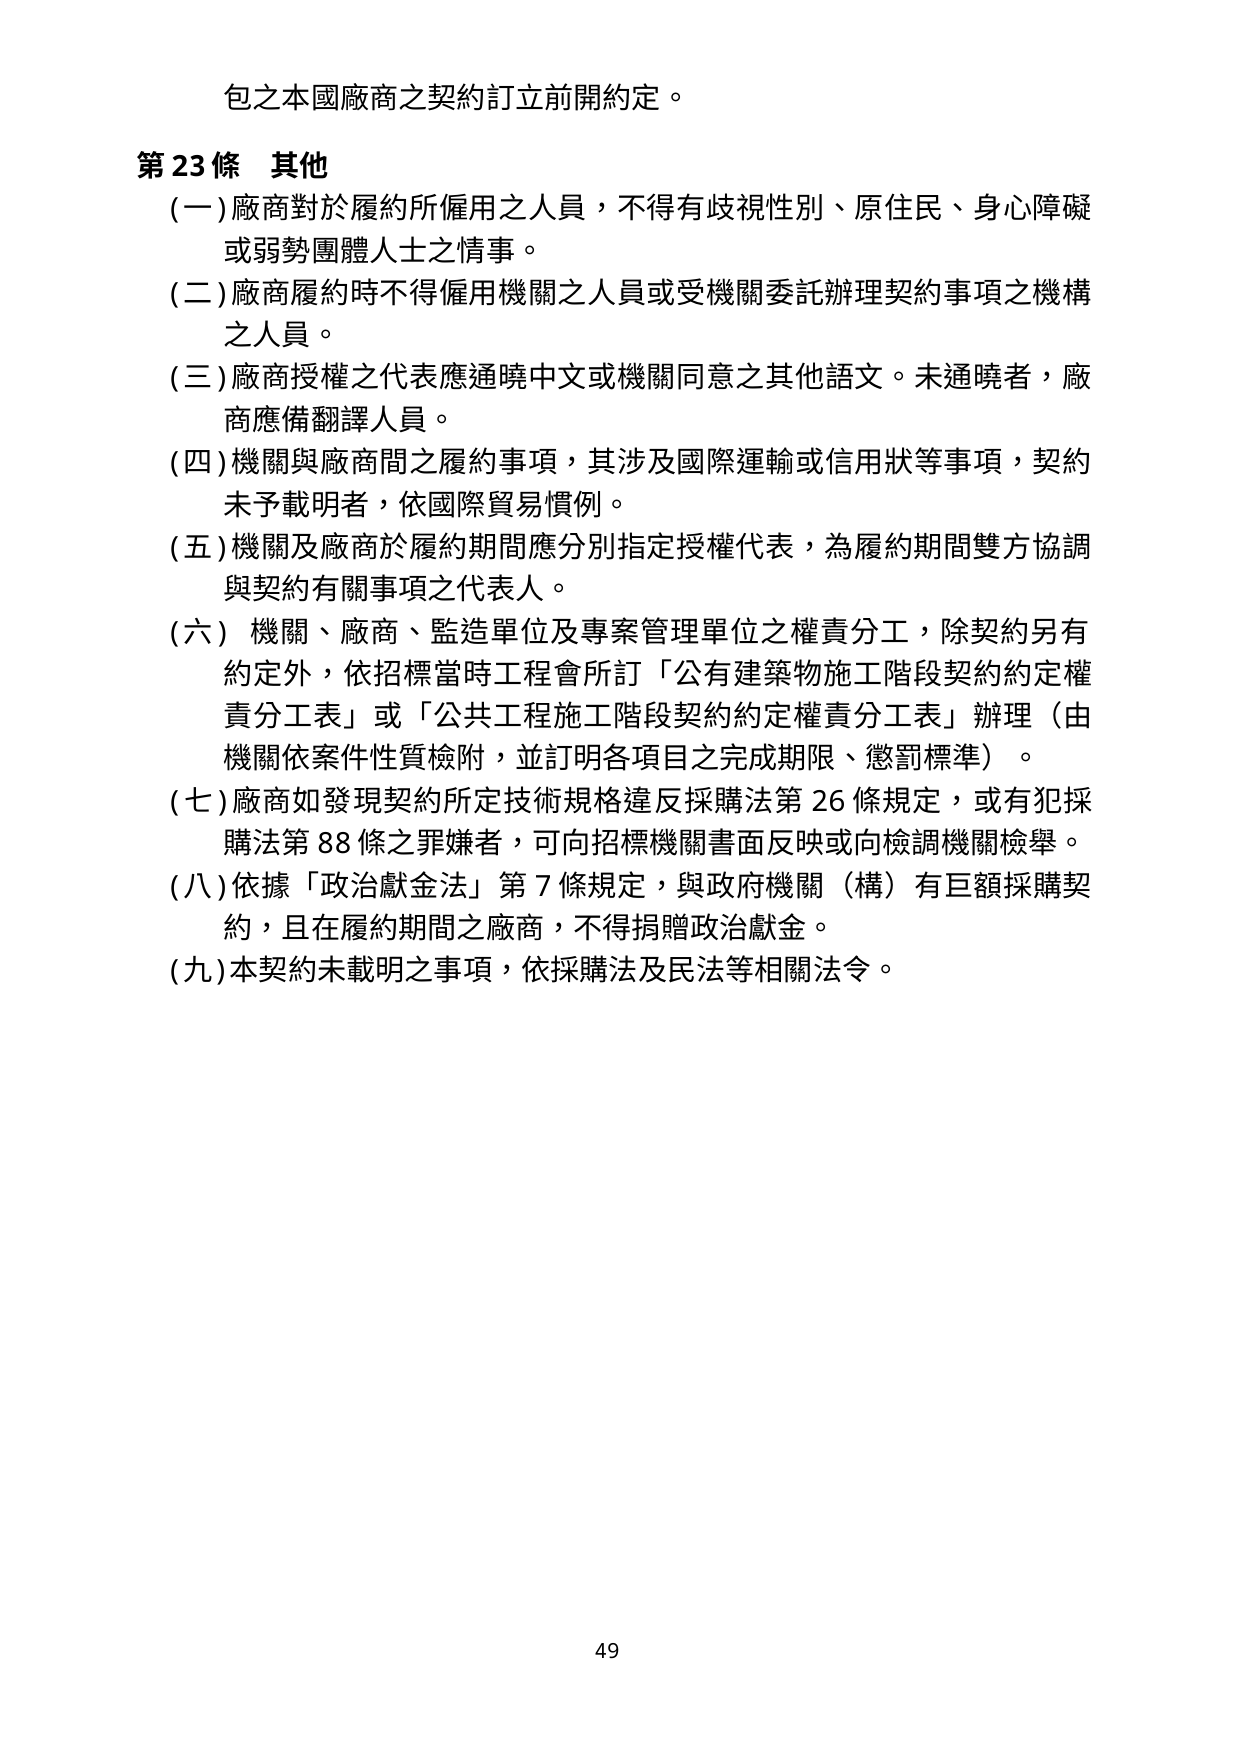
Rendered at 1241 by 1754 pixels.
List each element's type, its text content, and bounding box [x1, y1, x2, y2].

text 第23條 其他 [136, 142, 1092, 185]
text (五)機關及廠商於履約期間應分別指定授權代表，為履約期間雙方協調與契約有關事項之代表人。 [165, 523, 1092, 608]
text (六) 機關、廠商、監造單位及專案管理單位之權責分工，除契約另有約定外，依招標當時工程會所訂「公有建築物施工階段契約約定權責分工表」或「公共工程施工階段契約約定權責分工表」辦理（由機關依案件性質檢附，並訂明各項目之完成期限、懲罰標準）。 [165, 608, 1092, 777]
text (三)廠商授權之代表應通曉中文或機關同意之其他語文。未通曉者，廠商應備翻譯人員。 [165, 354, 1092, 439]
text (七)廠商如發現契約所定技術規格違反採購法第26條規定，或有犯採購法第88條之罪嫌者，可向招標機關書面反映或向檢調機關檢舉。 [165, 777, 1092, 862]
text (四)機關與廠商間之履約事項，其涉及國際運輸或信用狀等事項，契約未予載明者，依國際貿易慣例。 [165, 439, 1092, 523]
text (一)廠商對於履約所僱用之人員，不得有歧視性別、原住民、身心障礙或弱勢團體人士之情事。 [165, 185, 1092, 269]
text (八)依據「政治獻金法」第7條規定，與政府機關（構）有巨額採購契約，且在履約期間之廠商，不得捐贈政治獻金。 [165, 862, 1092, 947]
text 包之本國廠商之契約訂立前開約定。 [165, 75, 1092, 117]
text (九)本契約未載明之事項，依採購法及民法等相關法令。 [165, 947, 1092, 989]
text (二)廠商履約時不得僱用機關之人員或受機關委託辦理契約事項之機構之人員。 [165, 269, 1092, 354]
